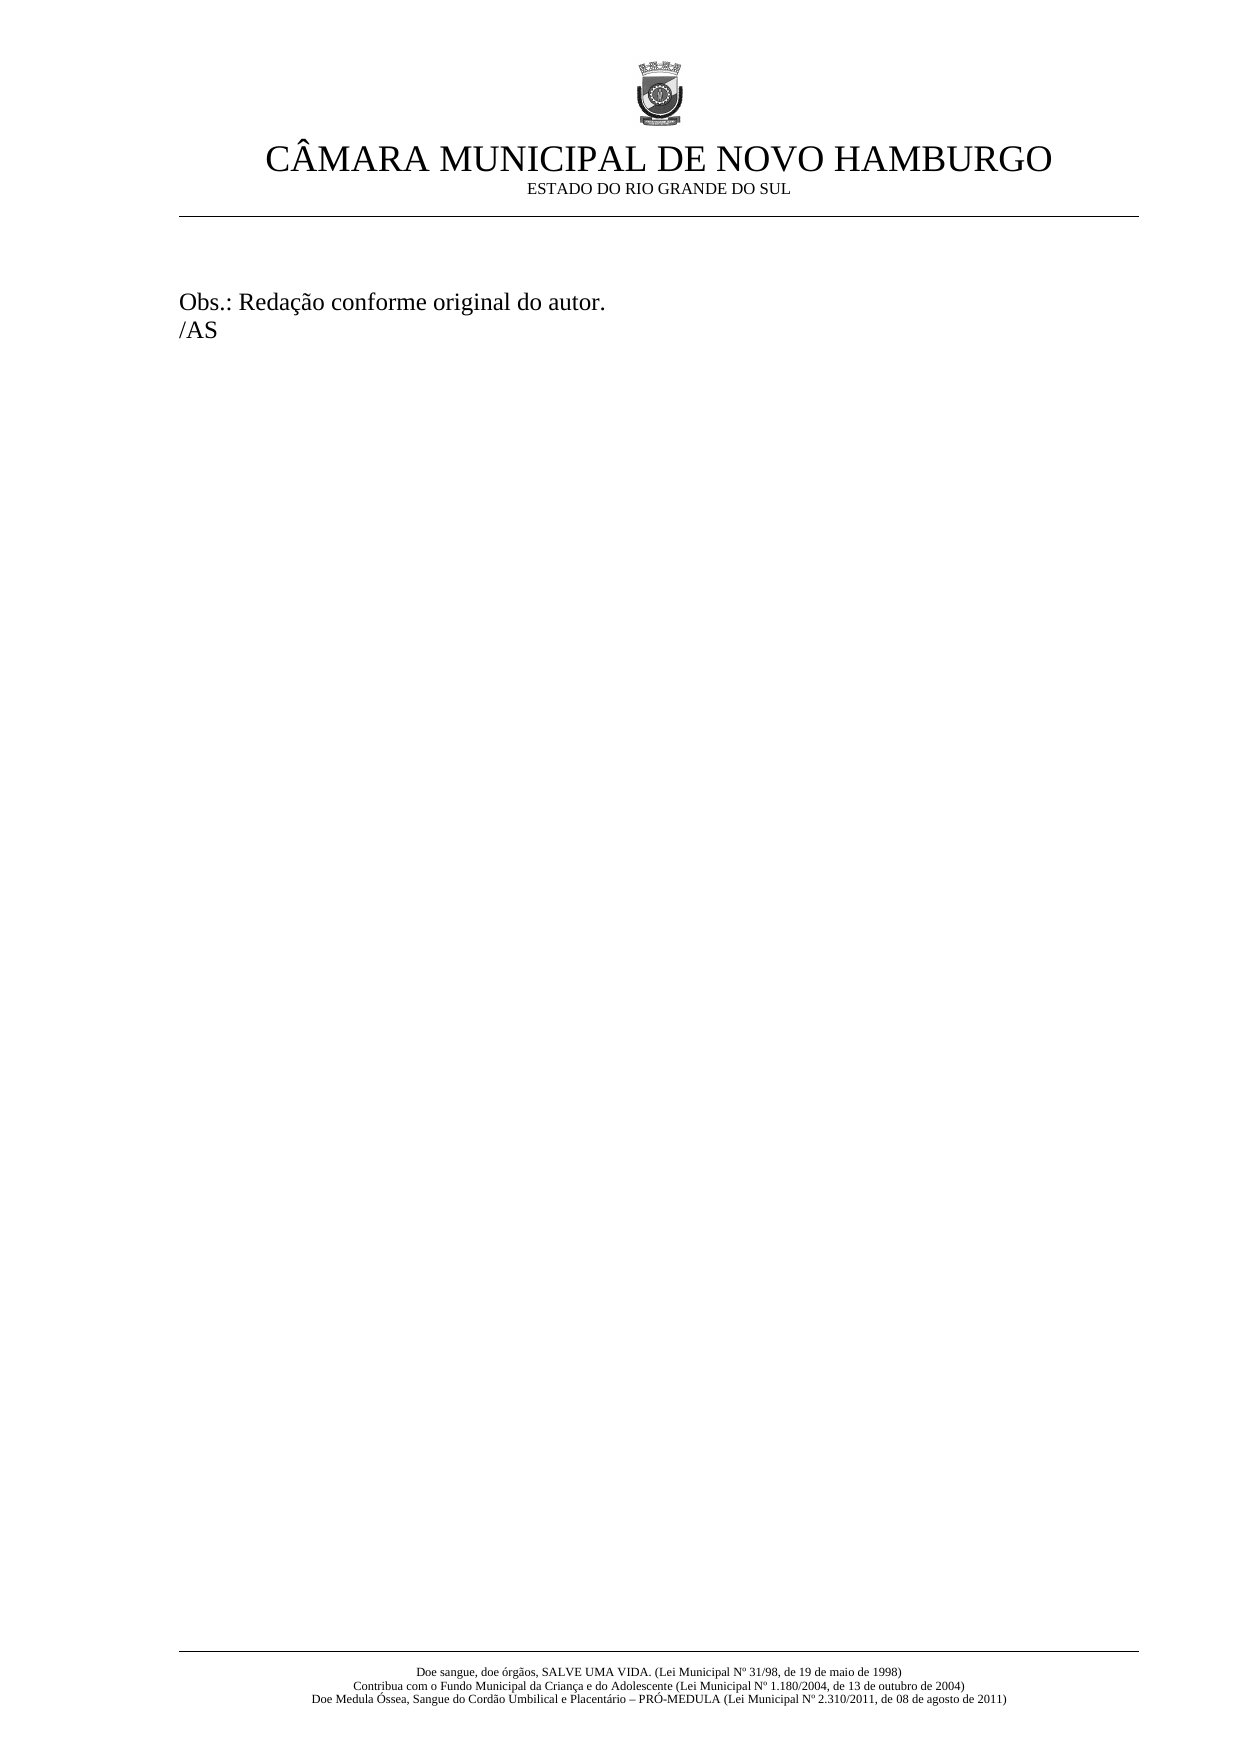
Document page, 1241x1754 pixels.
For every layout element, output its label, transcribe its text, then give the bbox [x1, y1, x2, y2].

text Obs.: Redação conforme original do autor. [179, 288, 1139, 316]
text /AS [179, 316, 1139, 344]
